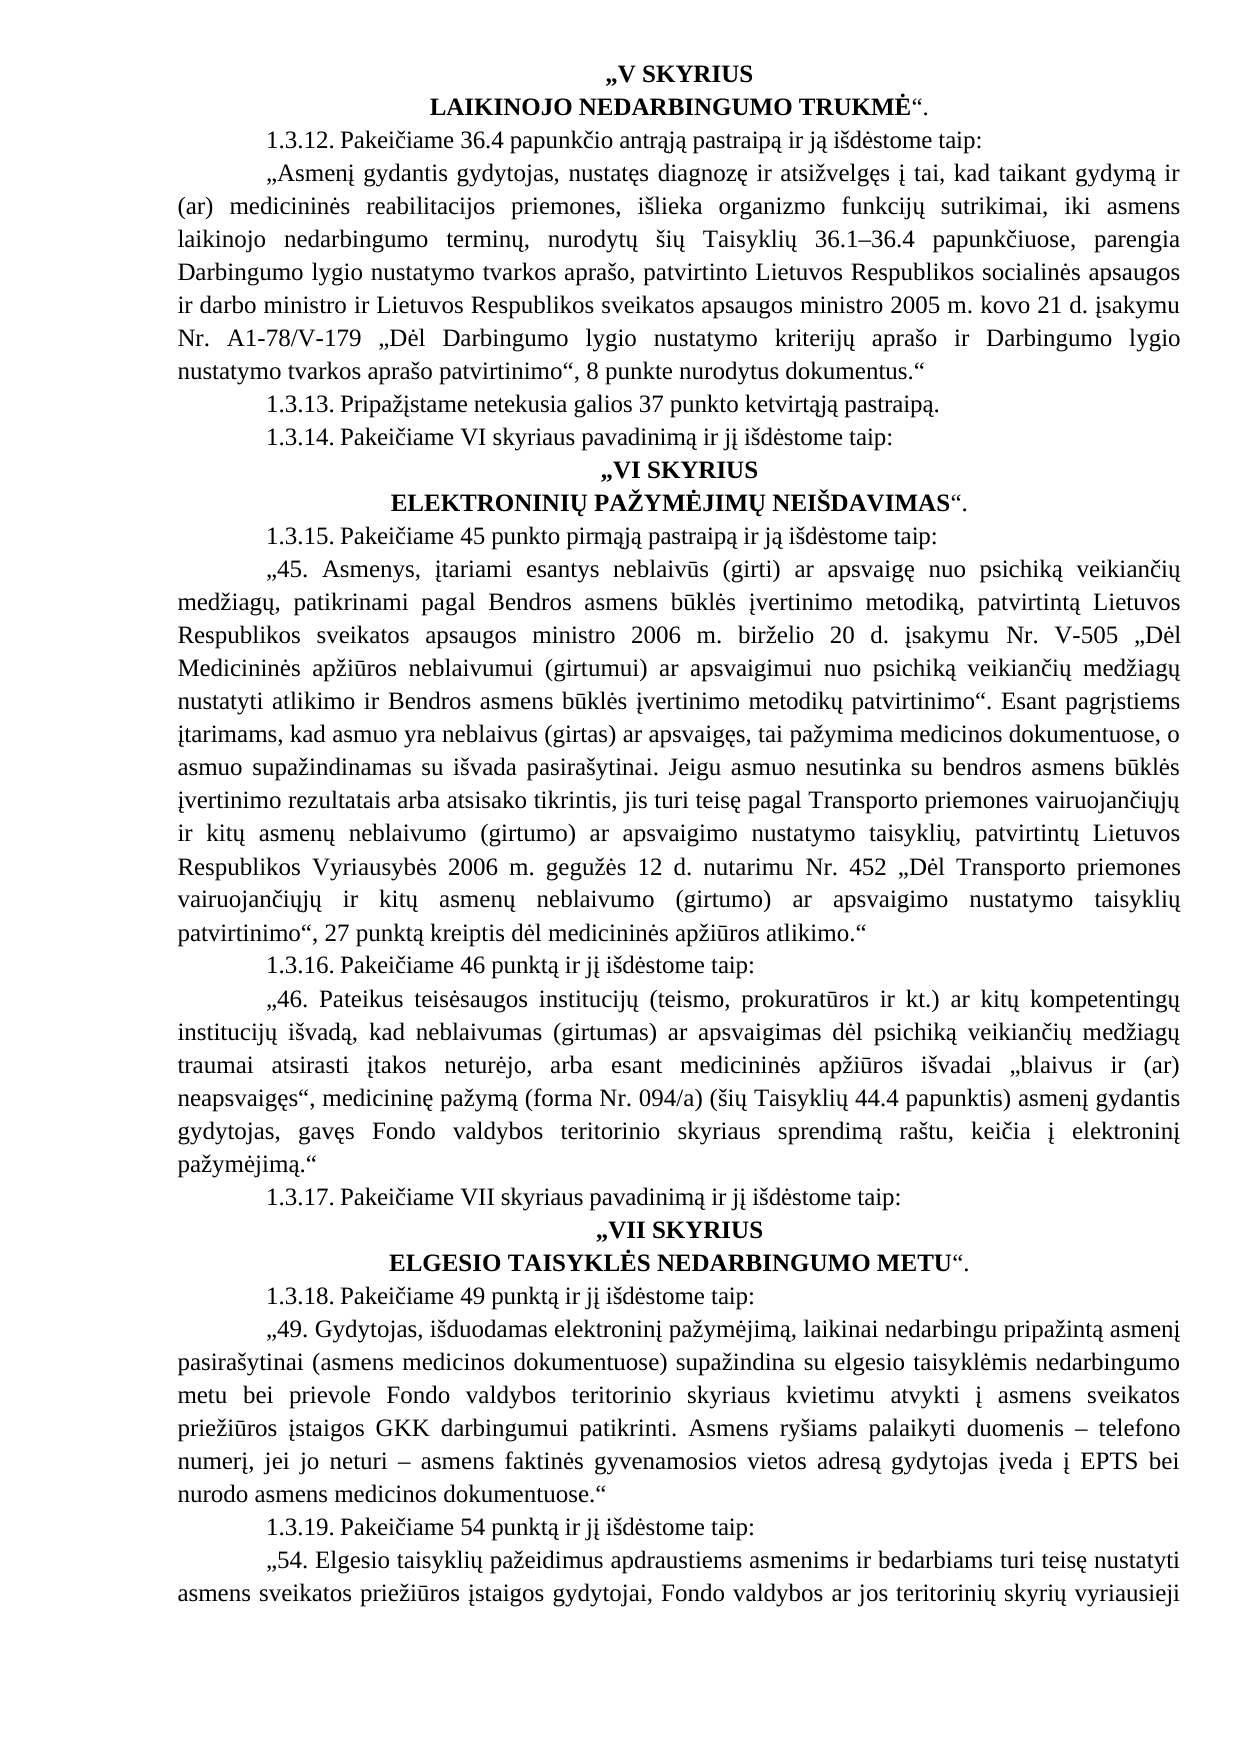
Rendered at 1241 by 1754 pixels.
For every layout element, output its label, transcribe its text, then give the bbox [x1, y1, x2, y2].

text 1.3.18. Pakeičiame 49 punktą ir jį išdėstome taip: [177, 1281, 1181, 1309]
text ELEKTRONINIŲ PAŽYMĖJIMŲ NEIŠDAVIMAS“. [177, 488, 1181, 517]
text 1.3.14. Pakeičiame VI skyriaus pavadinimą ir jį išdėstome taip: [177, 422, 1181, 451]
text 1.3.17. Pakeičiame VII skyriaus pavadinimą ir jį išdėstome taip: [177, 1182, 1181, 1211]
text 1.3.19. Pakeičiame 54 punktą ir jį išdėstome taip: [177, 1512, 1181, 1541]
text LAIKINOJO NEDARBINGUMO TRUKMĖ“. [177, 92, 1181, 121]
text „V SKYRIUS [177, 59, 1181, 88]
text „45. Asmenys, įtariami esantys neblaivūs (girti) ar apsvaigę nuo psichiką veikiančių medžiagų, patikrinami pagal Bendros asmens būklės įvertinimo metodiką, patvirtintą Lietuvos Respublikos sveikatos apsaugos ministro 2006 m. birželio 20 d. įsakymu Nr. V-505 „Dėl medicininės apžiūros neblaivumui (girtumui) ar apsvaigimui nuo psichiką veikiančių medžiagų nustatyti atlikimo ir bendros asmens būklės įvertinimo metodikų patvirtinimo“. Esant pagrįstiems įtarimams, kad asmuo yra neblaivus (girtas) ar apsvaigęs, tai pažymima medicinos dokumentuose, o asmuo supažindinamas su išvada pasirašytinai. Jeigu asmuo nesutinka su bendros asmens būklės įvertinimo rezultatais arba atsisako tikrintis, jis turi teisę pagal Transporto priemones vairuojančiųjų ir kitų asmenų neblaivumo (girtumo) ar apsvaigimo nustatymo taisyklių, patvirtintų Lietuvos Respublikos Vyriausybės 2006 m. gegužės 12 d. nutarimu Nr. 452 „Dėl Transporto priemones vairuojančiųjų ir kitų asmenų neblaivumo (girtumo) ar apsvaigimo nustatymo taisyklių patvirtinimo“, 27 punktą kreiptis dėl medicininės apžiūros atlikimo.“ [177, 554, 1181, 946]
text 1.3.16. Pakeičiame 46 punktą ir jį išdėstome taip: [177, 951, 1181, 979]
text ELGESIO TAISYKLĖS NEDARBINGUMO METU“. [177, 1248, 1181, 1277]
text „54. Elgesio taisyklių pažeidimus apdraustiems asmenims ir bedarbiams turi teisę nustatyti asmens sveikatos priežiūros įstaigos gydytojai, Fondo valdybos ar jos teritorinių skyrių vyriausieji [177, 1545, 1181, 1607]
text 1.3.12. Pakeičiame 36.4 papunkčio antrąją pastraipą ir ją išdėstome taip: [177, 125, 1181, 154]
text „46. Pateikus teisėsaugos institucijų (teismo, prokuratūros ir kt.) ar kitų kompetentingų institucijų išvadą, kad neblaivumas (girtumas) ar apsvaigimas dėl psichiką veikiančių medžiagų traumai atsirasti įtakos neturėjo, arba esant medicininės apžiūros išvadai „blaivus ir (ar) neapsvaigęs“, medicininę pažymą (forma Nr. 094/a) (šių Taisyklių 44.4 papunktis) asmenį gydantis gydytojas, gavęs Fondo valdybos teritorinio skyriaus sprendimą raštu, keičia į elektroninį pažymėjimą.“ [177, 984, 1181, 1177]
text „VI SKYRIUS [177, 455, 1181, 484]
text „49. Gydytojas, išduodamas elektroninį pažymėjimą, laikinai nedarbingu pripažintą asmenį pasirašytinai (asmens medicinos dokumentuose) supažindina su elgesio taisyklėmis nedarbingumo metu bei prievole Fondo valdybos teritorinio skyriaus kvietimu atvykti į asmens sveikatos priežiūros įstaigos GKK darbingumui patikrinti. Asmens ryšiams palaikyti duomenis – telefono numerį, jei jo neturi – asmens faktinės gyvenamosios vietos adresą gydytojas įveda į EPTS bei nurodo asmens medicinos dokumentuose.“ [177, 1314, 1181, 1508]
text „VII SKYRIUS [177, 1215, 1181, 1243]
text 1.3.15. Pakeičiame 45 punkto pirmąją pastraipą ir ją išdėstome taip: [177, 521, 1181, 550]
text „Asmenį gydantis gydytojas, nustatęs diagnozę ir atsižvelgęs į tai, kad taikant gydymą ir (ar) medicininės reabilitacijos priemones, išlieka organizmo funkcijų sutrikimai, iki asmens laikinojo nedarbingumo terminų, nurodytų šių Taisyklių 36.1–36.4 papunkčiuose, parengia Darbingumo lygio nustatymo tvarkos aprašo, patvirtinto Lietuvos Respublikos socialinės apsaugos ir darbo ministro ir Lietuvos Respublikos sveikatos apsaugos ministro 2005 m. kovo 21 d. įsakymu Nr. A1-78/V-179 „Dėl Darbingumo lygio nustatymo kriterijų aprašo ir Darbingumo lygio nustatymo tvarkos aprašo patvirtinimo“, 8 punkte nurodytus dokumentus.“ [177, 158, 1181, 385]
text 1.3.13. Pripažįstame netekusia galios 37 punkto ketvirtąją pastraipą. [177, 389, 1181, 418]
